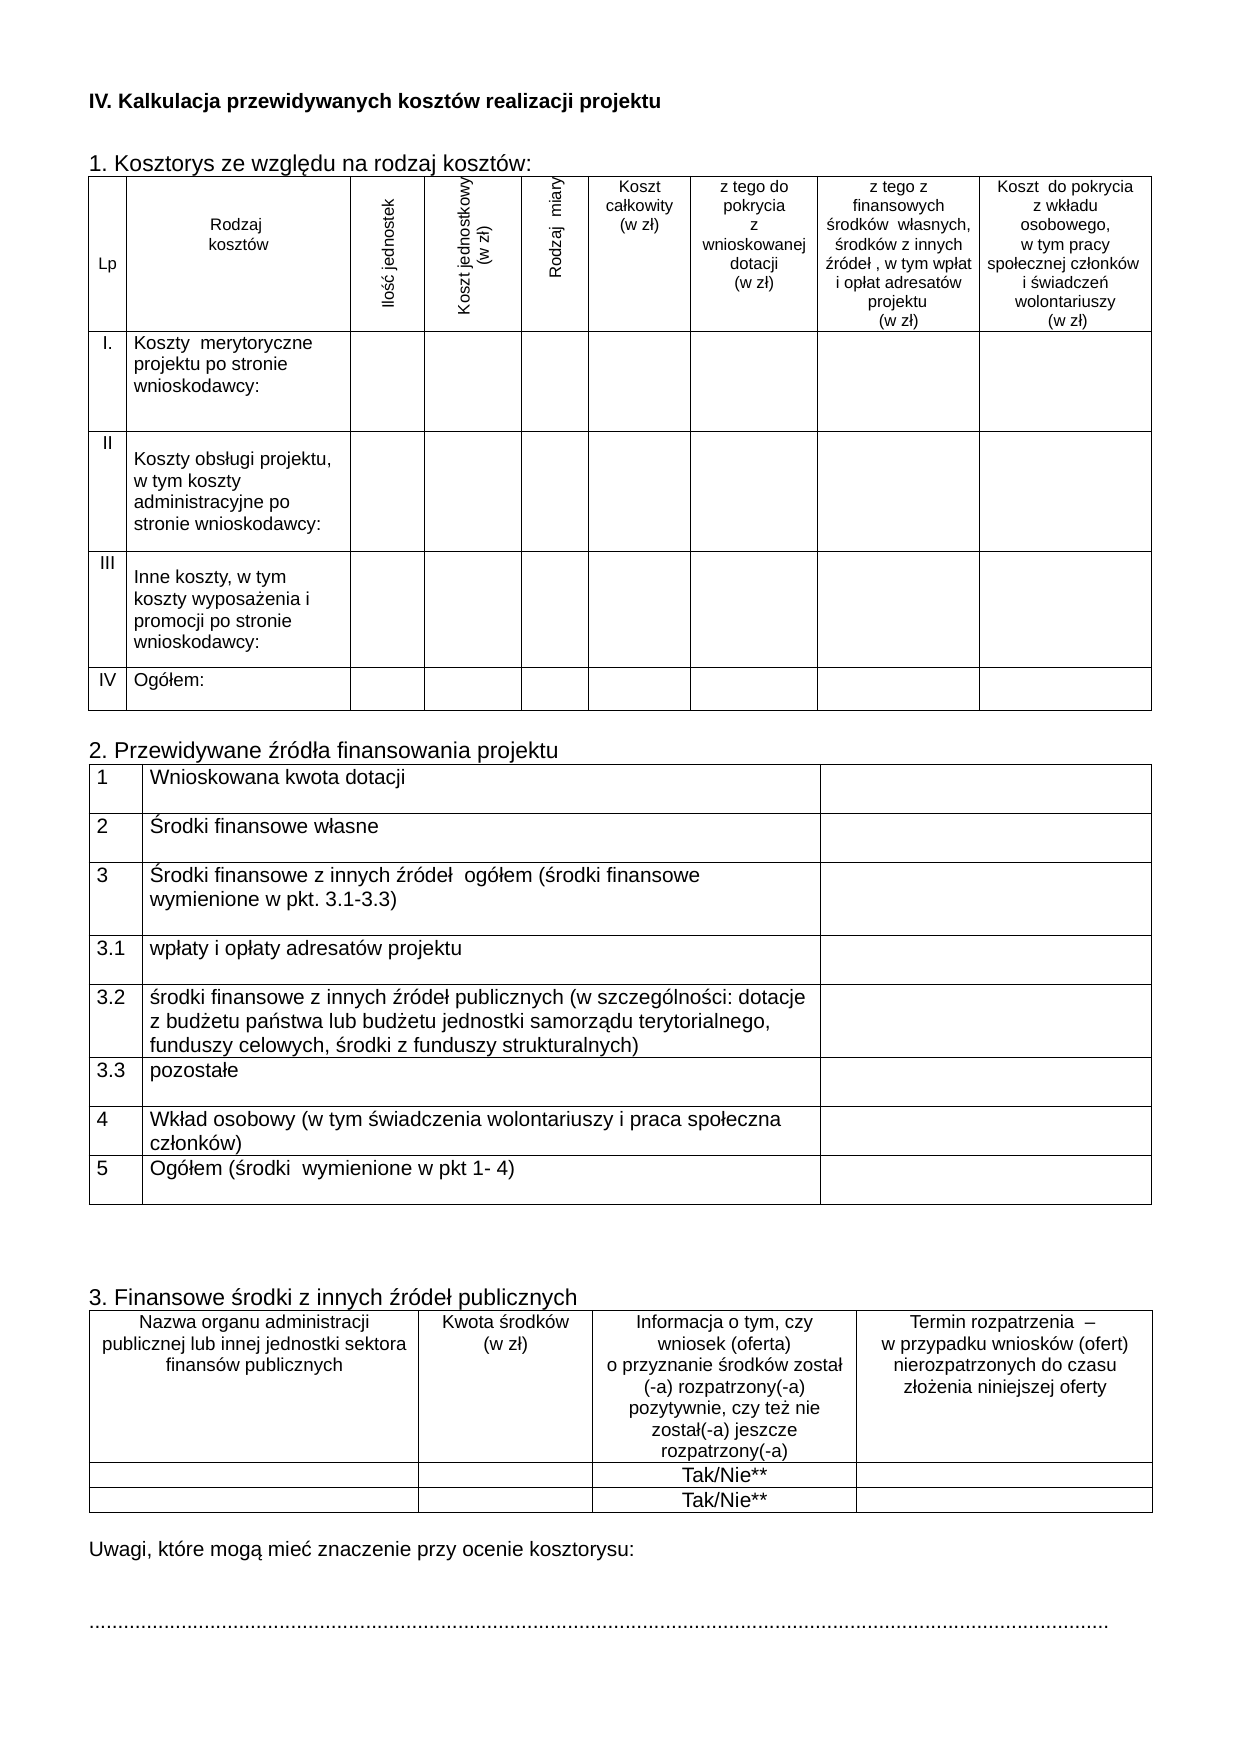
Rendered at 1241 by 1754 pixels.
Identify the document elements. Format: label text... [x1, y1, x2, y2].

table_header Termin rozpatrzenia – w przypadku wniosków (ofert) nierozpatrzonych do czasu złożenia niniejszej oferty [857, 1311, 1152, 1462]
table_cell III [89, 552, 126, 667]
text ................................................................................................................................................................................. [88, 1609, 1152, 1633]
table_cell [90, 1463, 418, 1487]
table_cell [818, 668, 979, 710]
table_cell [821, 985, 1151, 1057]
table_cell Koszty obsługi projektu, w tym koszty administracyjne po stronie wnioskodawcy: [127, 432, 350, 551]
table_cell [821, 1107, 1151, 1154]
table_cell [857, 1488, 1152, 1512]
table_cell Tak/Nie** [593, 1488, 856, 1512]
table_cell Ogółem: [127, 668, 350, 710]
table_cell [691, 668, 817, 710]
table_cell Inne koszty, w tym koszty wyposażenia i promocji po stronie wnioskodawcy: [127, 552, 350, 667]
table_header Koszt jednostkowy (w zł) [425, 177, 521, 331]
table_cell [857, 1463, 1152, 1487]
table_cell [980, 432, 1151, 551]
table_cell Środki finansowe własne [143, 814, 820, 862]
table_cell [818, 552, 979, 667]
table_cell [425, 552, 521, 667]
text Uwagi, które mogą mieć znaczenie przy ocenie kosztorysu: [88, 1537, 1152, 1561]
table_header z tego do pokrycia z wnioskowanej dotacji (w zł) [691, 177, 817, 331]
table_cell [821, 863, 1151, 935]
text 3. Finansowe środki z innych źródeł publicznych [88, 1283, 1152, 1310]
table_header [821, 765, 1151, 813]
table_cell [522, 432, 588, 551]
table_cell Środki finansowe z innych źródeł ogółem (środki finansowe wymienione w pkt. 3.1-3.3) [143, 863, 820, 935]
table_cell [821, 814, 1151, 862]
table_cell [691, 552, 817, 667]
table_cell 4 [90, 1107, 142, 1154]
table_header Informacja o tym, czy wniosek (oferta) o przyznanie środków został (-a) rozpatrzony(-a) pozytywnie, czy też nie został(-a) jeszcze rozpatrzony(-a) [593, 1311, 856, 1462]
table_header Koszt całkowity (w zł) [589, 177, 690, 331]
table_cell [691, 432, 817, 551]
table_cell [818, 432, 979, 551]
table_header z tego z finansowych środków własnych, środków z innych źródeł , w tym wpłat i opłat adresatów projektu (w zł) [818, 177, 979, 331]
table_cell [818, 332, 979, 431]
table_cell IV [89, 668, 126, 710]
table_cell [980, 332, 1151, 431]
table_cell [522, 668, 588, 710]
table_cell I. [89, 332, 126, 431]
table_cell [589, 668, 690, 710]
table_cell [351, 432, 424, 551]
table_header Rodzaj kosztów [127, 177, 350, 331]
table_cell [980, 668, 1151, 710]
table_header Lp [89, 177, 126, 331]
table_cell 3.3 [90, 1058, 142, 1106]
table_header Wnioskowana kwota dotacji [143, 765, 820, 813]
table_cell [419, 1488, 592, 1512]
table_cell [980, 552, 1151, 667]
table_cell środki finansowe z innych źródeł publicznych (w szczególności: dotacje z budżetu państwa lub budżetu jednostki samorządu terytorialnego, funduszy celowych, środki z funduszy strukturalnych) [143, 985, 820, 1057]
table_cell pozostałe [143, 1058, 820, 1106]
table_cell [522, 332, 588, 431]
table_cell [425, 332, 521, 431]
table_cell wpłaty i opłaty adresatów projektu [143, 936, 820, 984]
table_cell [425, 668, 521, 710]
table_header Rodzaj miary [522, 177, 588, 331]
table_cell [90, 1488, 418, 1512]
text 2. Przewidywane źródła finansowania projektu [88, 737, 1152, 764]
table_header Nazwa organu administracji publicznej lub innej jednostki sektora finansów publicznych [90, 1311, 418, 1462]
table_cell 3.2 [90, 985, 142, 1057]
table_cell [821, 1058, 1151, 1106]
table_cell [821, 936, 1151, 984]
table_cell [351, 332, 424, 431]
table_cell [589, 552, 690, 667]
table_header Kwota środków (w zł) [419, 1311, 592, 1462]
table_cell Koszty merytoryczne projektu po stronie wnioskodawcy: [127, 332, 350, 431]
table_cell [522, 552, 588, 667]
table_cell Wkład osobowy (w tym świadczenia wolontariuszy i praca społeczna członków) [143, 1107, 820, 1154]
table_header Koszt do pokrycia z wkładu osobowego, w tym pracy społecznej członków i świadczeń wolontariuszy (w zł) [980, 177, 1151, 331]
table_cell [589, 332, 690, 431]
table_cell 3 [90, 863, 142, 935]
table_header Ilość jednostek [351, 177, 424, 331]
table_cell 5 [90, 1156, 142, 1203]
table_cell 2 [90, 814, 142, 862]
table_cell [425, 432, 521, 551]
table_cell [351, 668, 424, 710]
table_cell Ogółem (środki wymienione w pkt 1- 4) [143, 1156, 820, 1203]
subtitle 1. Kosztorys ze względu na rodzaj kosztów: [88, 149, 1152, 176]
table_cell [589, 432, 690, 551]
table_cell [419, 1463, 592, 1487]
table_cell [691, 332, 817, 431]
table_header 1 [90, 765, 142, 813]
table_cell II [89, 432, 126, 551]
table_cell Tak/Nie** [593, 1463, 856, 1487]
text IV. Kalkulacja przewidywanych kosztów realizacji projektu [88, 88, 1152, 112]
table_cell 3.1 [90, 936, 142, 984]
table_cell [351, 552, 424, 667]
table_cell [821, 1156, 1151, 1203]
